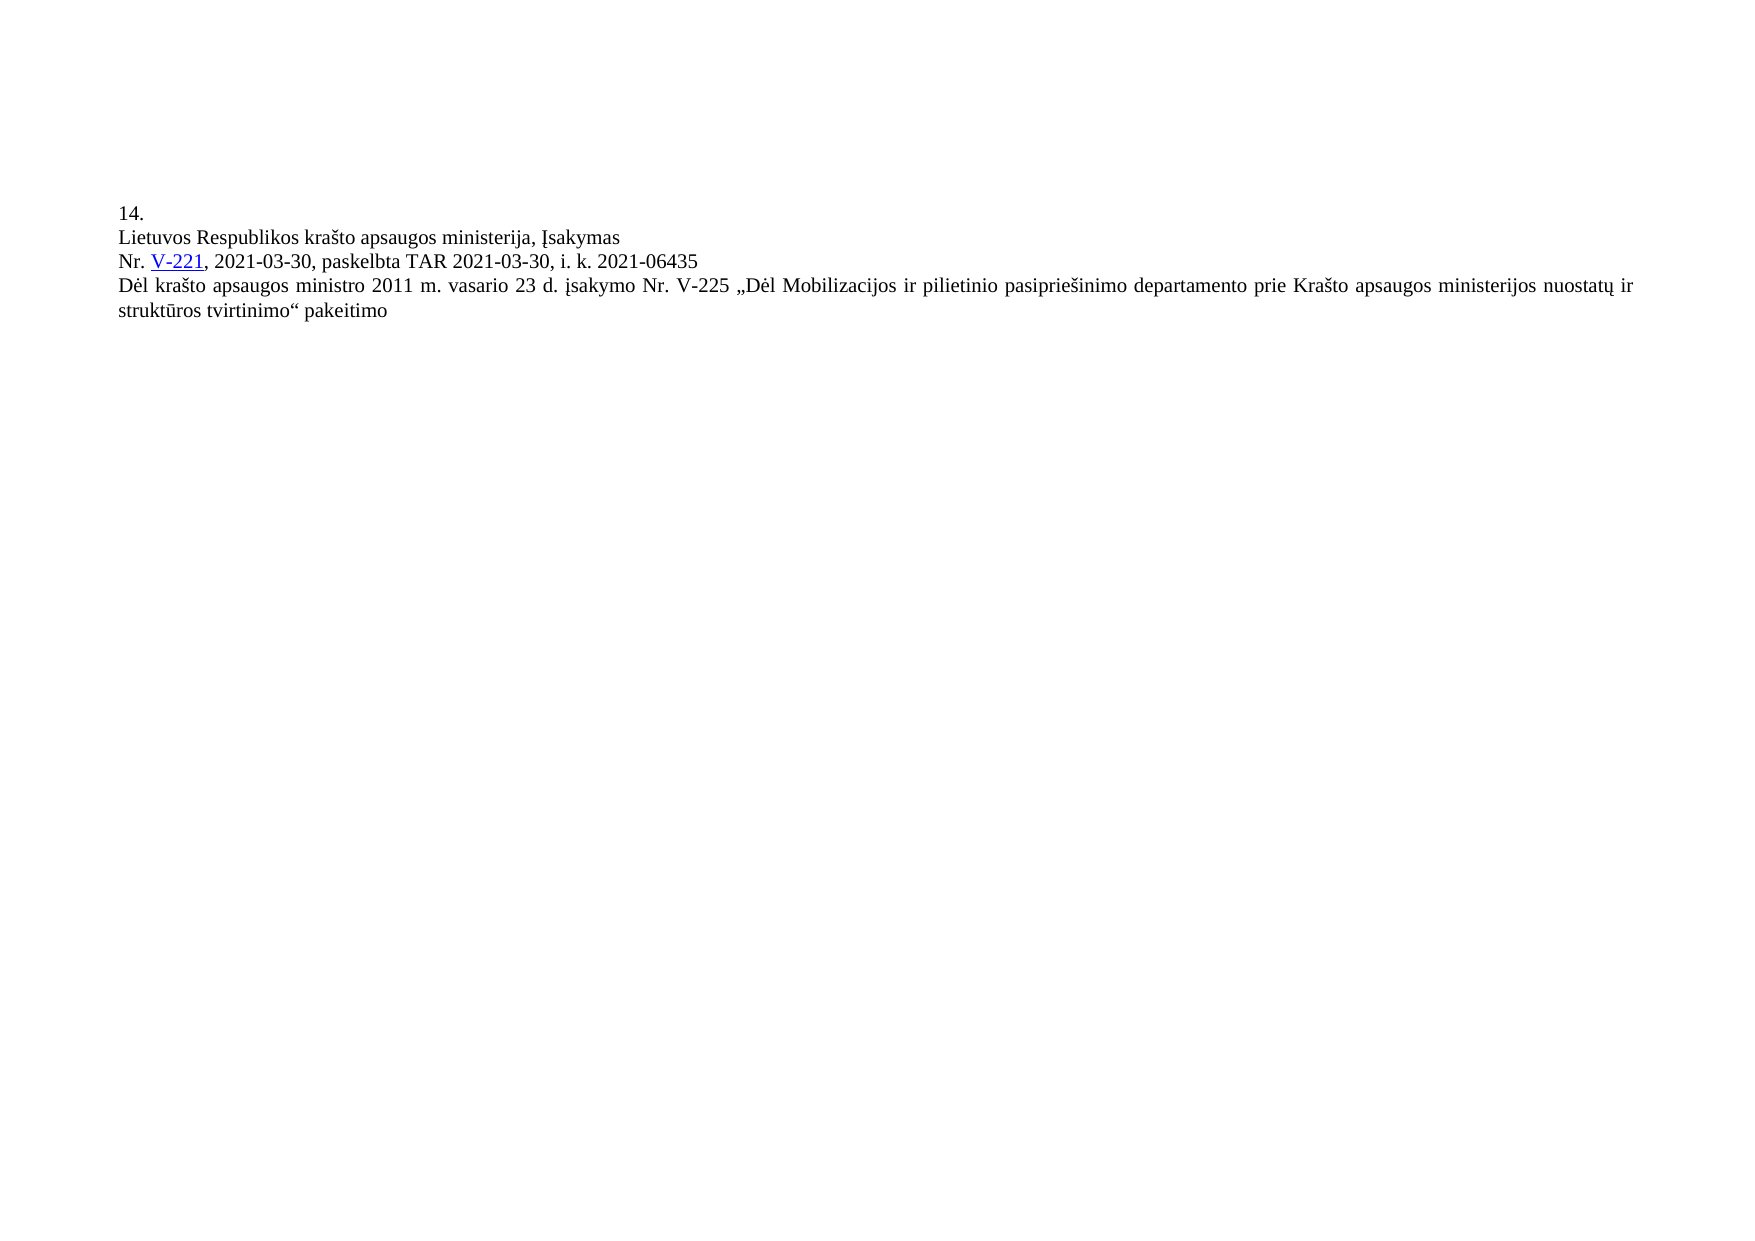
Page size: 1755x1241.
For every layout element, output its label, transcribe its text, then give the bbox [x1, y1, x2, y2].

text Lietuvos Respublikos krašto apsaugos ministerija, Įsakymas [118, 225, 1636, 249]
text Nr. V-221, 2021-03-30, paskelbta TAR 2021-03-30, i. k. 2021-06435 [118, 249, 1636, 273]
text Dėl krašto apsaugos ministro 2011 m. vasario 23 d. įsakymo Nr. V-225 „Dėl Mobilizacijos ir pilietinio pasipriešinimo departamento prie Krašto apsaugos ministerijos nuostatų ir struktūros tvirtinimo“ pakeitimo [118, 273, 1636, 322]
text 14. [118, 201, 1636, 225]
